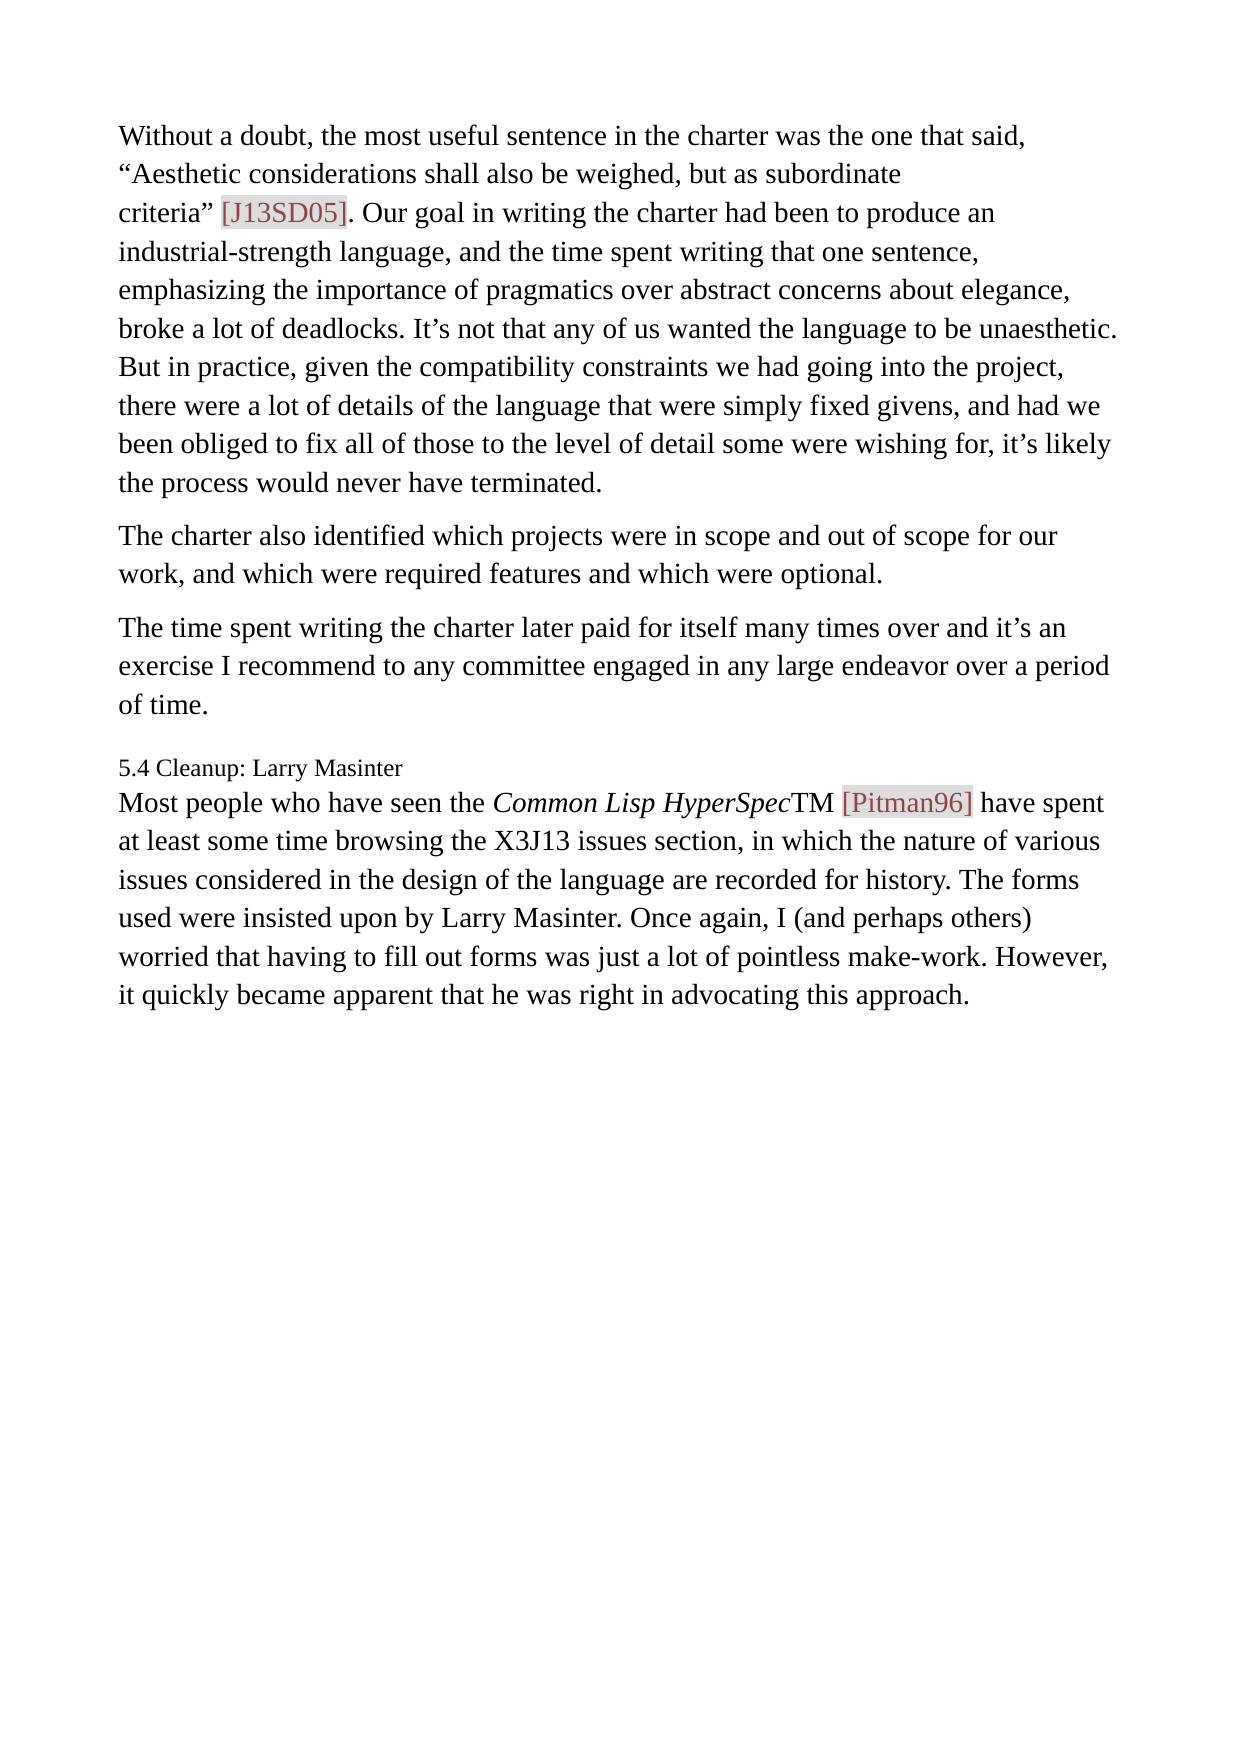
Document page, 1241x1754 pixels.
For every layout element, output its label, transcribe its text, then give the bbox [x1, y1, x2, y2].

text The time spent writing the charter later paid for itself many times over and it’s an exercise I recommend to any committee engaged in any large endeavor over a period of time. [118, 610, 1122, 720]
text Without a doubt, the most useful sentence in the charter was the one that said, “Aesthetic considerations shall also be weighed, but as subordinate criteria” [J13SD05]. Our goal in writing the charter had been to produce an industrial-strength language, and the time spent writing that one sentence, emphasizing the importance of pragmatics over abstract concerns about elegance, broke a lot of deadlocks. It’s not that any of us wanted the language to be unaesthetic. But in practice, given the compatibility constraints we had going into the project, there were a lot of details of the language that were simply fixed givens, and had we been obliged to fix all of those to the level of detail some were wishing for, it’s likely the process would never have terminated. [118, 118, 1122, 498]
text Most people who have seen the Common Lisp HyperSpecTM [Pitman96] have spent at least some time browsing the X3J13 issues section, in which the nature of various issues considered in the design of the language are recorded for history. The forms used were insisted upon by Larry Masinter. Once again, I (and perhaps others) worried that having to fill out forms was just a lot of pointless make-work. However, it quickly became apparent that he was right in advocating this approach. [118, 785, 1122, 1011]
text The charter also identified which projects were in scope and out of scope for our work, and which were required features and which were optional. [118, 518, 1122, 590]
subtitle 5.4 Cleanup: Larry Masinter [118, 752, 1122, 782]
